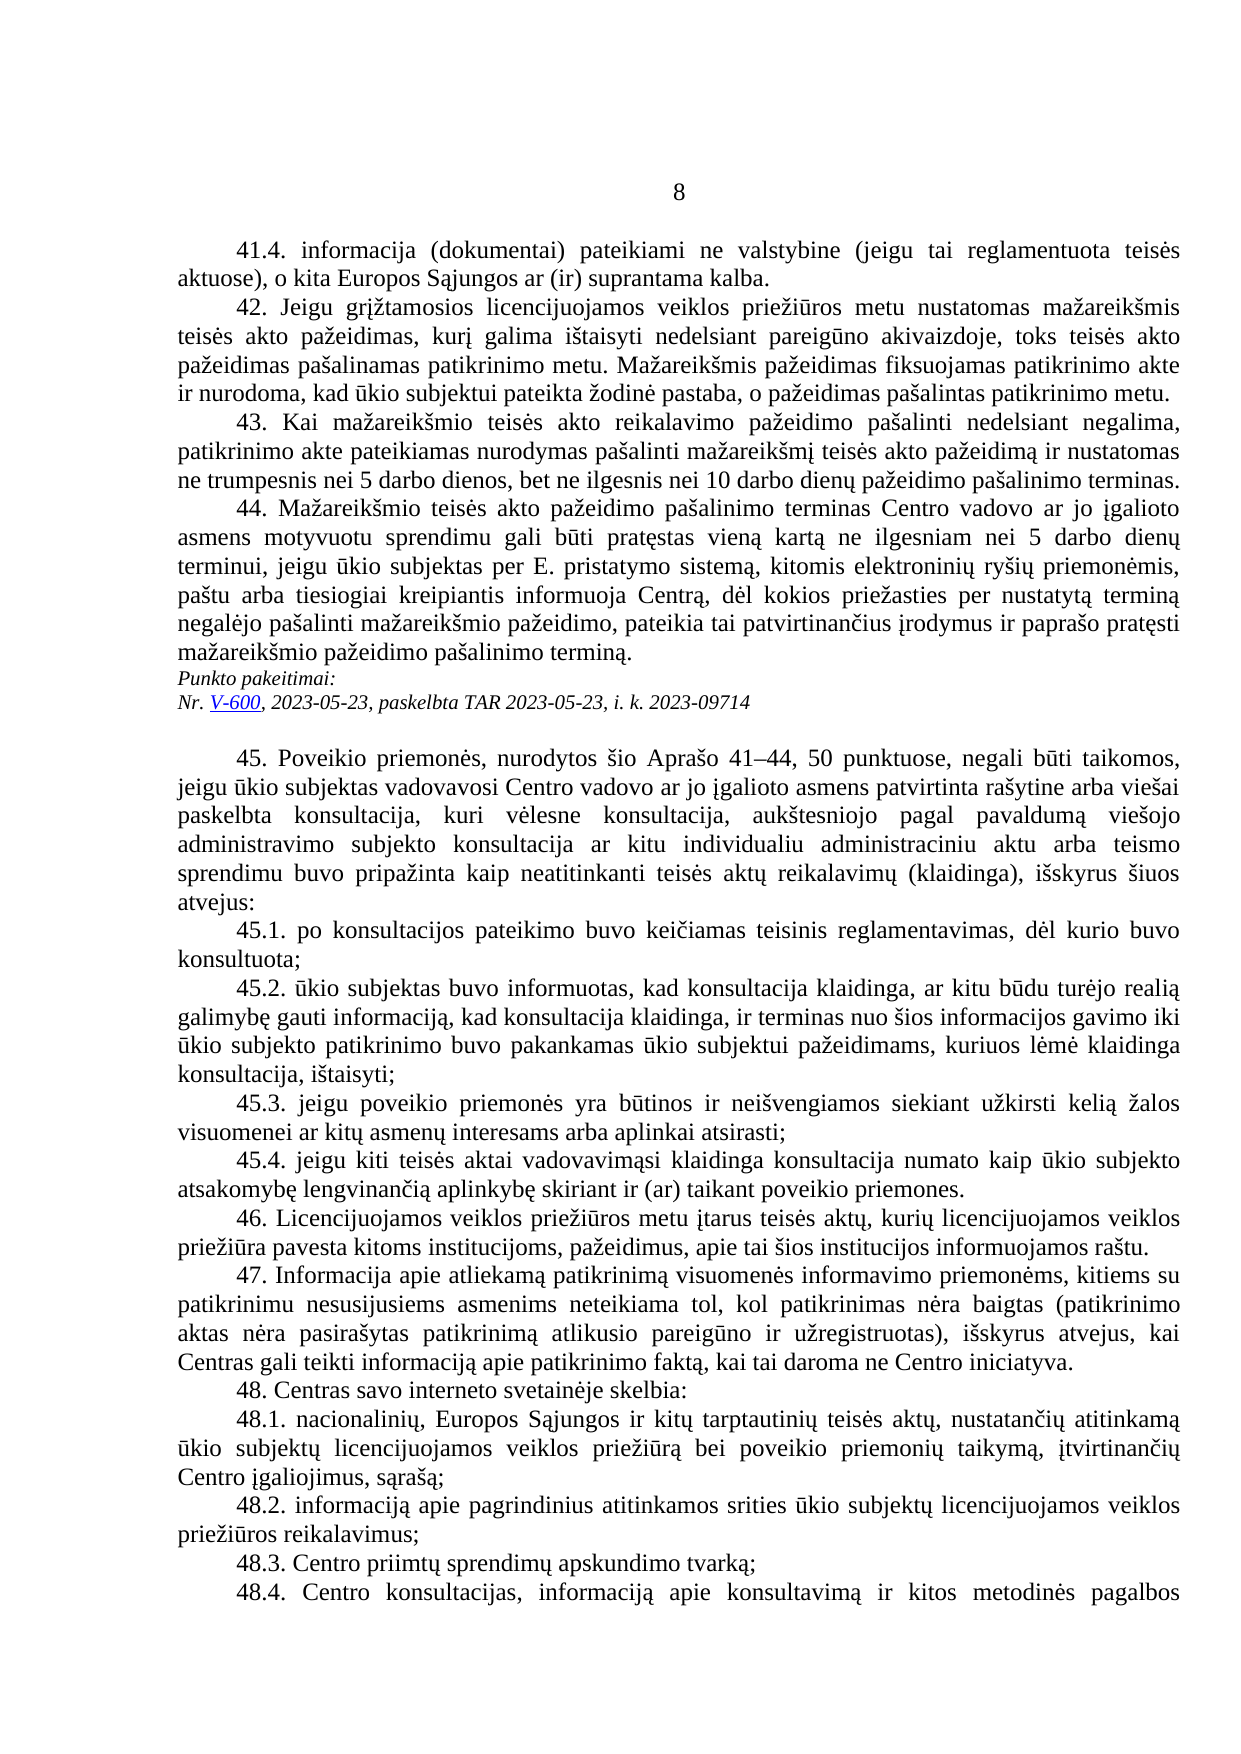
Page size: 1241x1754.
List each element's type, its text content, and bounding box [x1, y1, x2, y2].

text 45.3. jeigu poveikio priemonės yra būtinos ir neišvengiamos siekiant užkirsti kelią žalos visuomenei ar kitų asmenų interesams arba aplinkai atsirasti; [177, 1088, 1181, 1145]
text 42. Jeigu grįžtamosios licencijuojamos veiklos priežiūros metu nustatomas mažareikšmis teisės akto pažeidimas, kurį galima ištaisyti nedelsiant pareigūno akivaizdoje, toks teisės akto pažeidimas pašalinamas patikrinimo metu. Mažareikšmis pažeidimas fiksuojamas patikrinimo akte ir nurodoma, kad ūkio subjektui pateikta žodinė pastaba, o pažeidimas pašalintas patikrinimo metu. [177, 292, 1181, 407]
text 48. Centras savo interneto svetainėje skelbia: [177, 1375, 1181, 1404]
text 43. Kai mažareikšmio teisės akto reikalavimo pažeidimo pašalinti nedelsiant negalima, patikrinimo akte pateikiamas nurodymas pašalinti mažareikšmį teisės akto pažeidimą ir nustatomas ne trumpesnis nei 5 darbo dienos, bet ne ilgesnis nei 10 darbo dienų pažeidimo pašalinimo terminas. [177, 407, 1181, 493]
text 41.4. informacija (dokumentai) pateikiami ne valstybine (jeigu tai reglamentuota teisės aktuose), o kita Europos Sąjungos ar (ir) suprantama kalba. [177, 235, 1181, 292]
text 47. Informacija apie atliekamą patikrinimą visuomenės informavimo priemonėms, kitiems su patikrinimu nesusijusiems asmenims neteikiama tol, kol patikrinimas nėra baigtas (patikrinimo aktas nėra pasirašytas patikrinimą atlikusio pareigūno ir užregistruotas), išskyrus atvejus, kai Centras gali teikti informaciją apie patikrinimo faktą, kai tai daroma ne Centro iniciatyva. [177, 1260, 1181, 1375]
text 45.4. jeigu kiti teisės aktai vadovavimąsi klaidinga konsultacija numato kaip ūkio subjekto atsakomybę lengvinančią aplinkybę skiriant ir (ar) taikant poveikio priemones. [177, 1145, 1181, 1203]
text 44. Mažareikšmio teisės akto pažeidimo pašalinimo terminas Centro vadovo ar jo įgalioto asmens motyvuotu sprendimu gali būti pratęstas vieną kartą ne ilgesniam nei 5 darbo dienų terminui, jeigu ūkio subjektas per E. pristatymo sistemą, kitomis elektroninių ryšių priemonėmis, paštu arba tiesiogiai kreipiantis informuoja Centrą, dėl kokios priežasties per nustatytą terminą negalėjo pašalinti mažareikšmio pažeidimo, pateikia tai patvirtinančius įrodymus ir paprašo pratęsti mažareikšmio pažeidimo pašalinimo terminą. [177, 493, 1181, 666]
text Nr. V-600, 2023-05-23, paskelbta TAR 2023-05-23, i. k. 2023-09714 [177, 690, 1181, 714]
text Punkto pakeitimai: [177, 666, 1181, 690]
text 48.3. Centro priimtų sprendimų apskundimo tvarką; [177, 1548, 1181, 1577]
text 45. Poveikio priemonės, nurodytos šio Aprašo 41–44, 50 punktuose, negali būti taikomos, jeigu ūkio subjektas vadovavosi Centro vadovo ar jo įgalioto asmens patvirtinta rašytine arba viešai paskelbta konsultacija, kuri vėlesne konsultacija, aukštesniojo pagal pavaldumą viešojo administravimo subjekto konsultacija ar kitu individualiu administraciniu aktu arba teismo sprendimu buvo pripažinta kaip neatitinkanti teisės aktų reikalavimų (klaidinga), išskyrus šiuos atvejus: [177, 743, 1181, 915]
text 45.2. ūkio subjektas buvo informuotas, kad konsultacija klaidinga, ar kitu būdu turėjo realią galimybę gauti informaciją, kad konsultacija klaidinga, ir terminas nuo šios informacijos gavimo iki ūkio subjekto patikrinimo buvo pakankamas ūkio subjektui pažeidimams, kuriuos lėmė klaidinga konsultacija, ištaisyti; [177, 973, 1181, 1088]
text 45.1. po konsultacijos pateikimo buvo keičiamas teisinis reglamentavimas, dėl kurio buvo konsultuota; [177, 915, 1181, 973]
text 48.1. nacionalinių, Europos Sąjungos ir kitų tarptautinių teisės aktų, nustatančių atitinkamą ūkio subjektų licencijuojamos veiklos priežiūrą bei poveikio priemonių taikymą, įtvirtinančių Centro įgaliojimus, sąrašą; [177, 1404, 1181, 1490]
text 48.2. informaciją apie pagrindinius atitinkamos srities ūkio subjektų licencijuojamos veiklos priežiūros reikalavimus; [177, 1490, 1181, 1548]
text 46. Licencijuojamos veiklos priežiūros metu įtarus teisės aktų, kurių licencijuojamos veiklos priežiūra pavesta kitoms institucijoms, pažeidimus, apie tai šios institucijos informuojamos raštu. [177, 1203, 1181, 1260]
text 48.4. Centro konsultacijas, informaciją apie konsultavimą ir kitos metodinės pagalbos [177, 1577, 1181, 1605]
